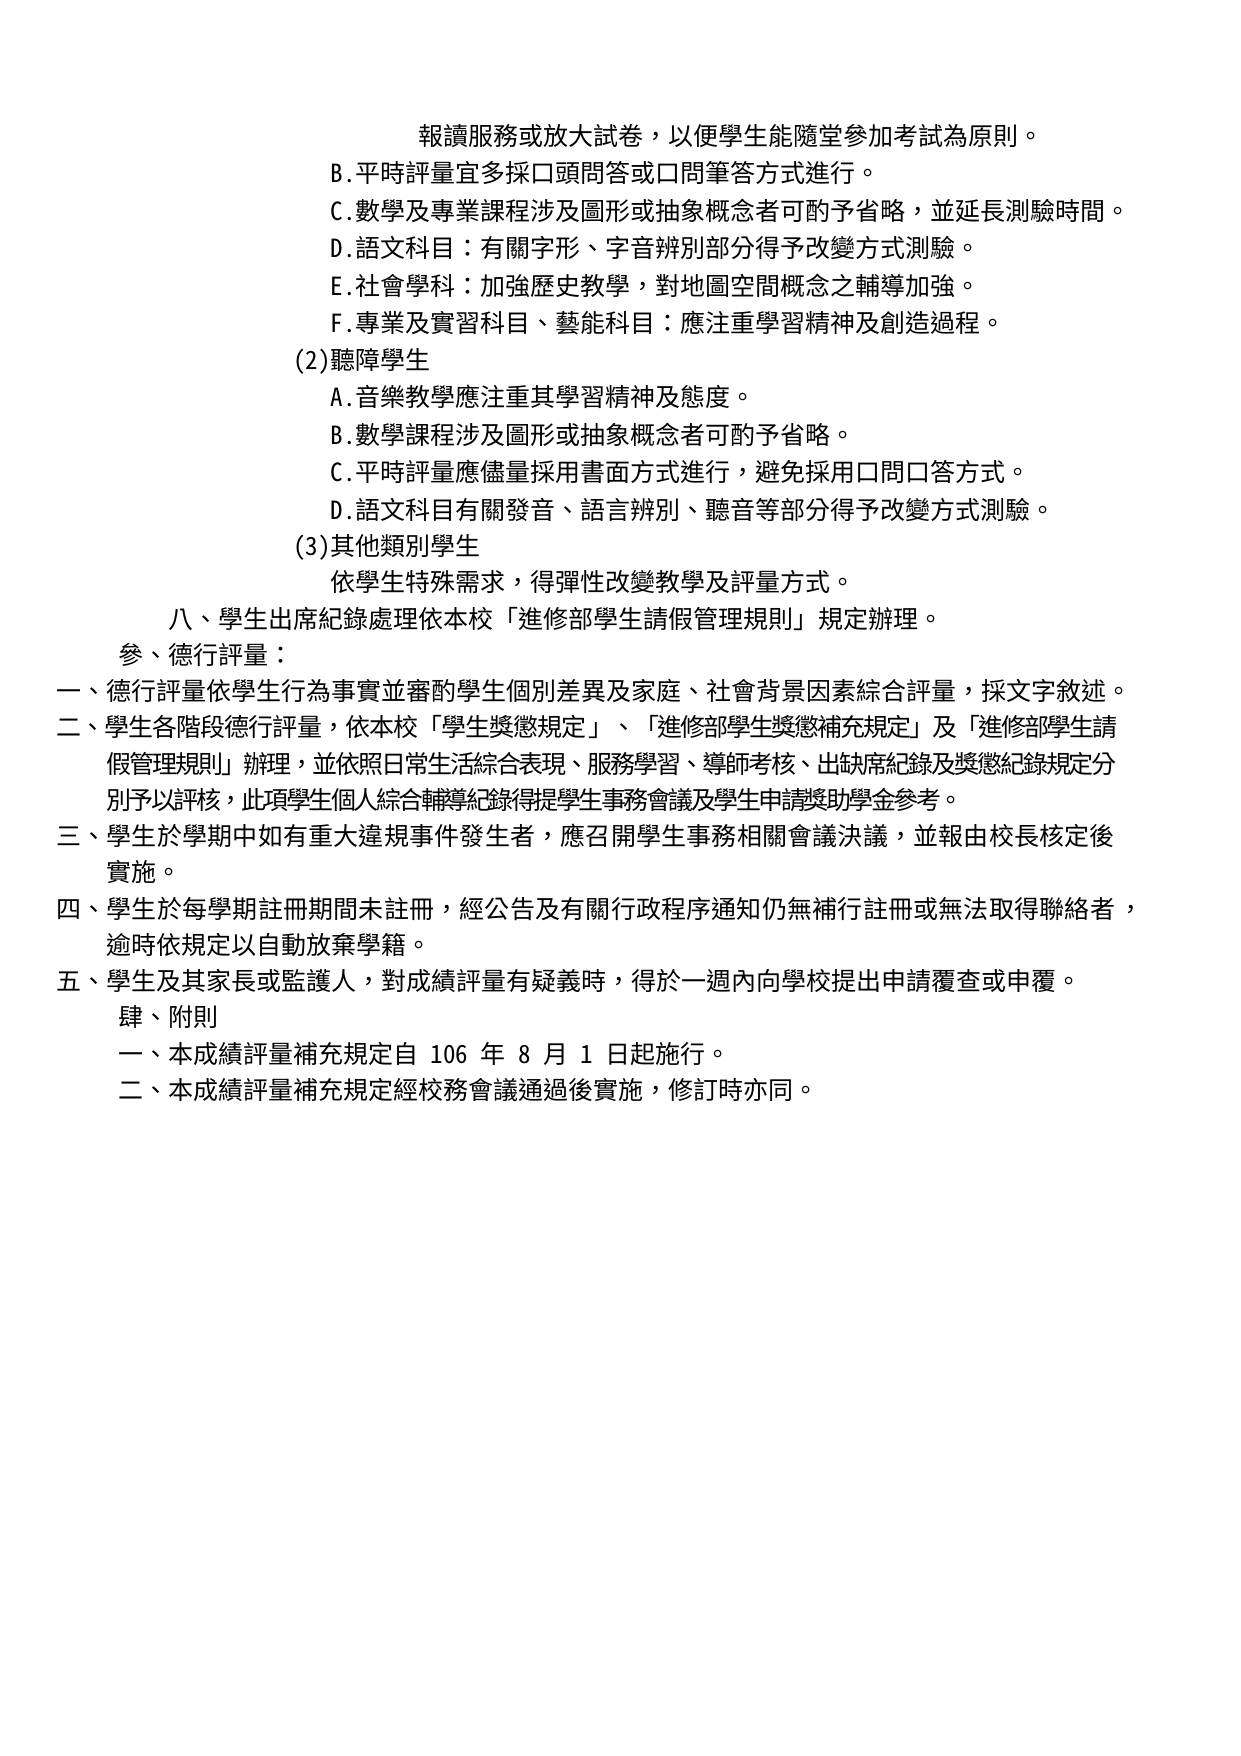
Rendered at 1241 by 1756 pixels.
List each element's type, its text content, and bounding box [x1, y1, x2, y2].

text 二、學生各階段德行評量，依本校「學生獎懲規定」、「進修部學生獎懲補充規定」及「進修部學生請假管理規則」辦理，並依照日常生活綜合表現、服務學習、導師考核、出缺席紀錄及獎懲紀錄規定分別予以評核，此項學生個人綜合輔導紀錄得提學生事務會議及學生申請獎助學金參考。 [56, 708, 1119, 817]
text 一、本成績評量補充規定自 106 年 8 月 1 日起施行。 [118, 1034, 1136, 1070]
text D.語文科目有關發音、語言辨別、聽音等部分得予改變方式測驗。 [331, 489, 1136, 527]
text 報讀服務或放大試卷，以便學生能隨堂參加考試為原則。 [106, 117, 1136, 153]
text B.數學課程涉及圖形或抽象概念者可酌予省略。 [331, 414, 1136, 452]
text (2)聽障學生 [293, 340, 1136, 377]
text C.平時評量應儘量採用書面方式進行，避免採用口問口答方式。 [331, 452, 1136, 489]
text C.數學及專業課程涉及圖形或抽象概念者可酌予省略，並延長測驗時間。 [331, 190, 1136, 228]
text 二、本成績評量補充規定經校務會議通過後實施，修訂時亦同。 [118, 1070, 1136, 1107]
text E.社會學科：加強歷史教學，對地圖空間概念之輔導加強。 [331, 265, 1136, 303]
text (3)其他類別學生 [293, 527, 1136, 563]
text B.平時評量宜多採口頭問答或口問筆答方式進行。 [331, 153, 1136, 190]
text 肆、附則 [118, 998, 1136, 1034]
text 三、學生於學期中如有重大違規事件發生者，應召開學生事務相關會議決議，並報由校長核定後實施。 [56, 817, 1119, 889]
text 八、學生出席紀錄處理依本校「進修部學生請假管理規則」規定辦理。 [168, 599, 1136, 635]
text 依學生特殊需求，得彈性改變教學及評量方式。 [331, 563, 1136, 599]
text 參、德行評量： [118, 635, 1136, 672]
text A.音樂教學應注重其學習精神及態度。 [331, 377, 1136, 414]
text 四、學生於每學期註冊期間未註冊，經公告及有關行政程序通知仍無補行註冊或無法取得聯絡者，逾時依規定以自動放棄學籍。 [56, 889, 1119, 962]
text 五、學生及其家長或監護人，對成績評量有疑義時，得於一週內向學校提出申請覆查或申覆。 [56, 962, 1119, 998]
text F.專業及實習科目、藝能科目：應注重學習精神及創造過程。 [331, 303, 1136, 340]
text D.語文科目：有關字形、字音辨別部分得予改變方式測驗。 [331, 228, 1136, 265]
text 一、德行評量依學生行為事實並審酌學生個別差異及家庭、社會背景因素綜合評量，採文字敘述。 [56, 672, 1119, 708]
